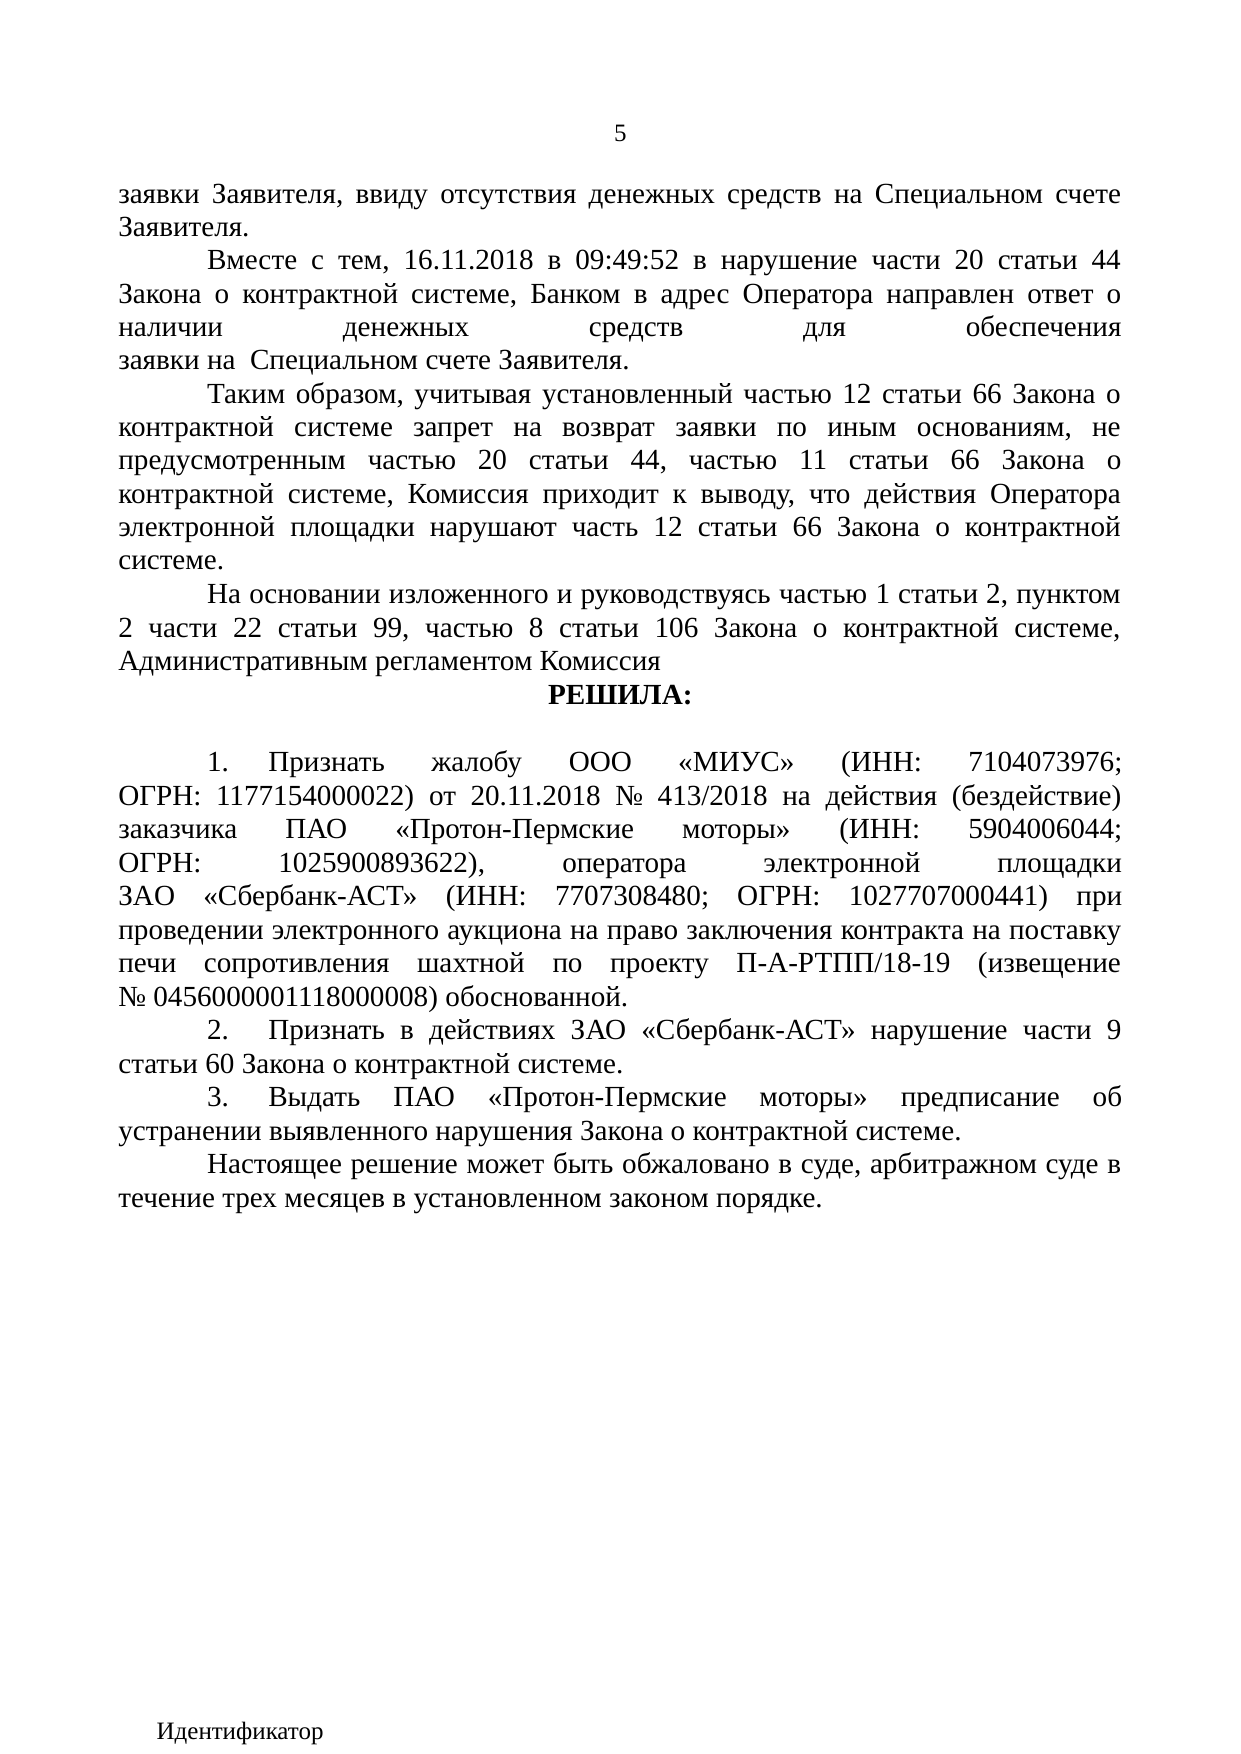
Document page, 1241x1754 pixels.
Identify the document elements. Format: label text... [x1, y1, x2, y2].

list Признать жалобу ООО «МИУС» (ИНН: 7104073976; ОГРН: 1177154000022) от 20.11.2018 № 413/2018 на действия (бездействие) заказчика ПАО «Протон-Пермские моторы» (ИНН: 5904006044; ОГРН: 1025900893622), оператора электронной площадки ЗАО «Сбербанк-АСТ» (ИНН: 7707308480; ОГРН: 1027707000441) при проведении электронного аукциона на право заключения контракта на поставку печи сопротивления шахтной по проекту П-А-РТПП/18-19 (извещение № 0456000001118000008) обоснованной. [118, 744, 1122, 1012]
list Выдать ПАО «Протон-Пермские моторы» предписание об устранении выявленного нарушения Закона о контрактной системе. [118, 1079, 1122, 1147]
text Таким образом, учитывая установленный частью 12 статьи 66 Закона о контрактной системе запрет на возврат заявки по иным основаниям, не предусмотренным частью 20 статьи 44, частью 11 статьи 66 Закона о контрактной системе, Комиссия приходит к выводу, что действия Оператора электронной площадки нарушают часть 12 статьи 66 Закона о контрактной системе. [118, 376, 1122, 576]
text На основании изложенного и руководствуясь частью 1 статьи 2, пунктом 2 части 22 статьи 99, частью 8 статьи 106 Закона о контрактной системе, Административным регламентом Комиссия [118, 576, 1122, 677]
text заявки Заявителя, ввиду отсутствия денежных средств на Специальном счете Заявителя. [118, 176, 1122, 243]
list Признать в действиях ЗАО «Сбербанк-АСТ» нарушение части 9 статьи 60 Закона о контрактной системе. [118, 1012, 1122, 1079]
text РЕШИЛА: [118, 677, 1122, 711]
text Настоящее решение может быть обжаловано в суде, арбитражном суде в течение трех месяцев в установленном законом порядке. [118, 1147, 1122, 1214]
text Вместе с тем, 16.11.2018 в 09:49:52 в нарушение части 20 статьи 44 Закона о контрактной системе, Банком в адрес Оператора направлен ответ о наличии денежных средств для обеспечения заявки на Специальном счете Заявителя. [118, 243, 1122, 376]
